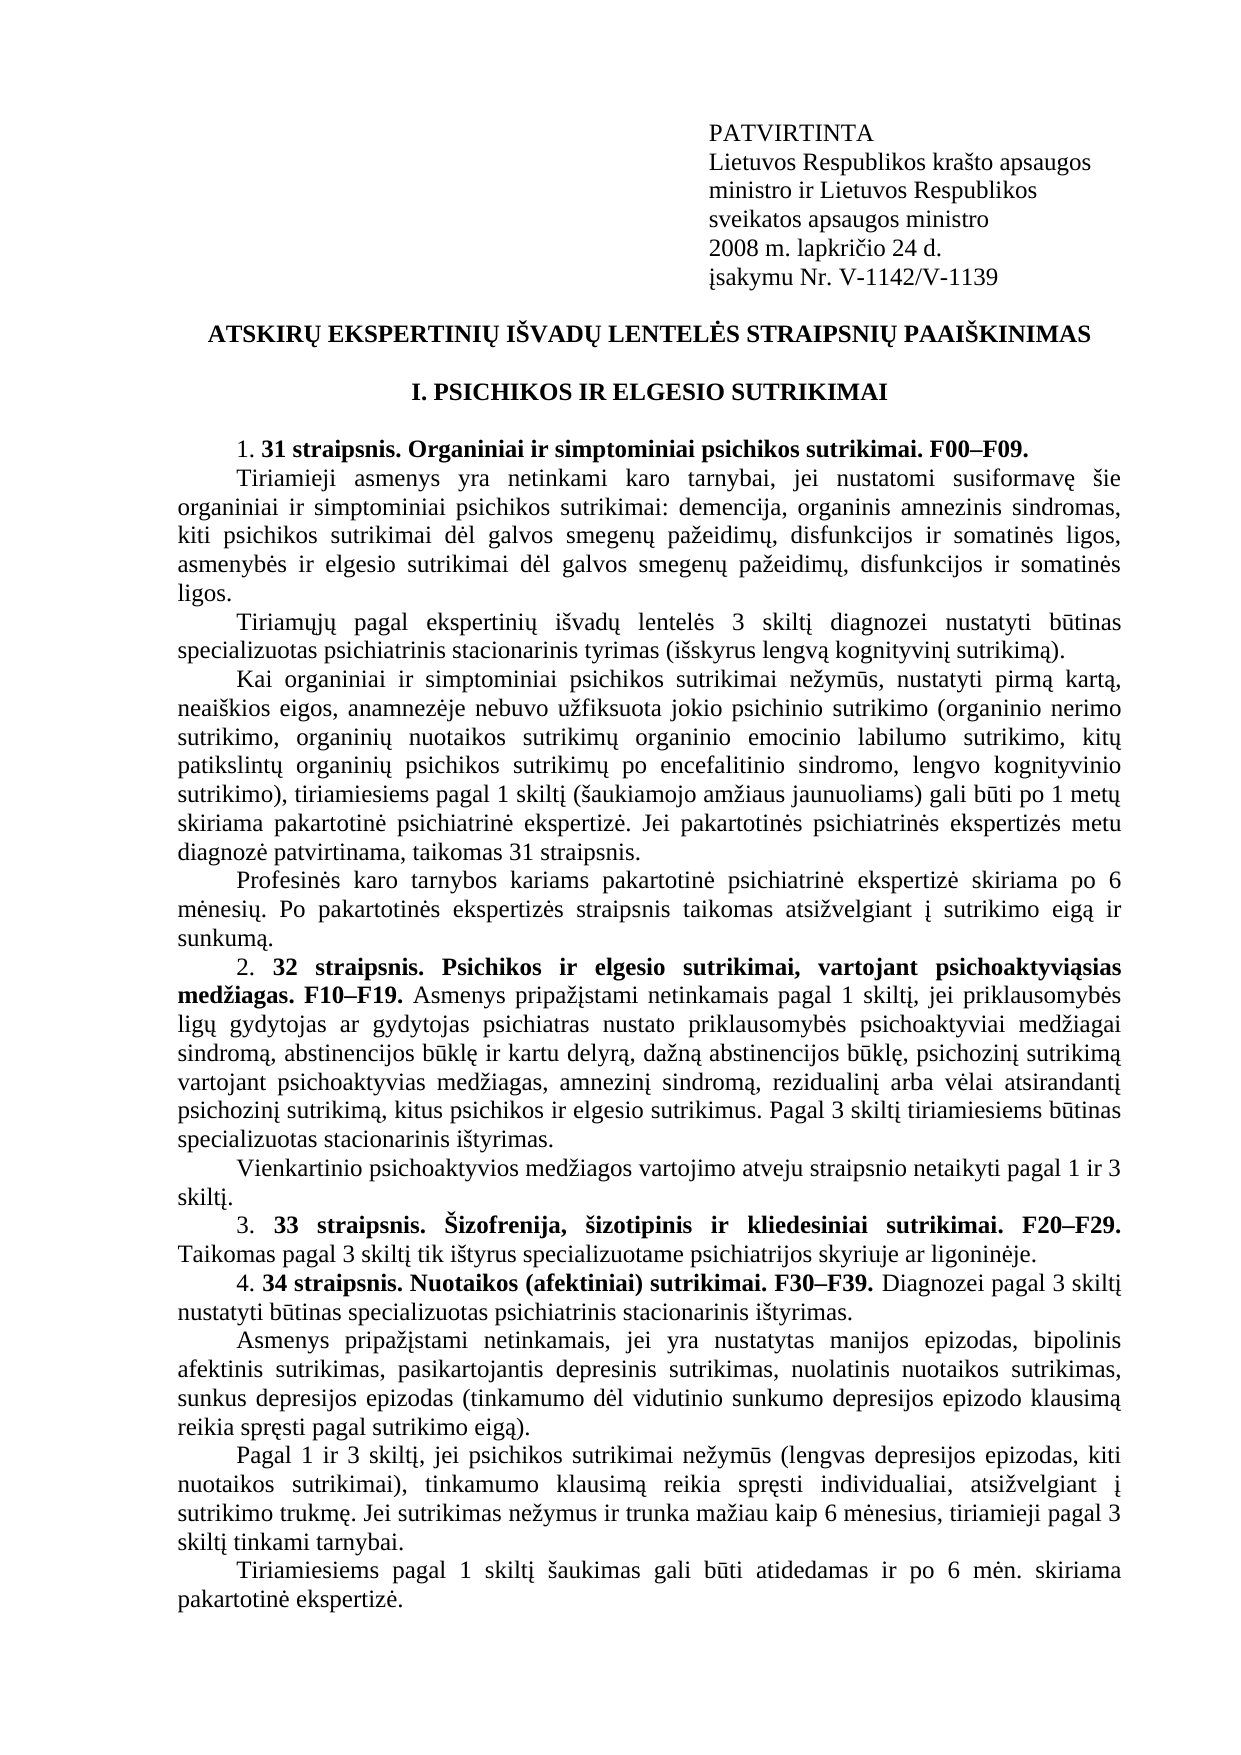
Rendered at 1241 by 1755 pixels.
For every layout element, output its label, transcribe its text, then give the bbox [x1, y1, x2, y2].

text 4. 34 straipsnis. Nuotaikos (afektiniai) sutrikimai. F30–F39. Diagnozei pagal 3 skiltį nustatyti būtinas specializuotas psichiatrinis stacionarinis ištyrimas. [177, 1268, 1122, 1326]
text Asmenys pripažįstami netinkamais, jei yra nustatytas manijos epizodas, bipolinis afektinis sutrikimas, pasikartojantis depresinis sutrikimas, nuolatinis nuotaikos sutrikimas, sunkus depresijos epizodas (tinkamumo dėl vidutinio sunkumo depresijos epizodo klausimą reikia spręsti pagal sutrikimo eigą). [177, 1326, 1122, 1441]
text sveikatos apsaugos ministro [177, 204, 1122, 233]
text 3. 33 straipsnis. Šizofrenija, šizotipinis ir kliedesiniai sutrikimai. F20–F29. Taikomas pagal 3 skiltį tik ištyrus specializuotame psichiatrijos skyriuje ar ligoninėje. [177, 1211, 1122, 1268]
text 1. 31 straipsnis. Organiniai ir simptominiai psichikos sutrikimai. F00–F09. [177, 434, 1122, 463]
text ATSKIRŲ EKSPERTINIŲ IŠVADŲ LENTELĖS STRAIPSNIŲ PAAIŠKINIMAS [177, 319, 1122, 348]
text I. PSICHIKOS IR ELGESIO SUTRIKIMAI [177, 377, 1122, 406]
text Pagal 1 ir 3 skiltį, jei psichikos sutrikimai nežymūs (lengvas depresijos epizodas, kiti nuotaikos sutrikimai), tinkamumo klausimą reikia spręsti individualiai, atsižvelgiant į sutrikimo trukmę. Jei sutrikimas nežymus ir trunka mažiau kaip 6 mėnesius, tiriamieji pagal 3 skiltį tinkami tarnybai. [177, 1441, 1122, 1556]
text Tiriamųjų pagal ekspertinių išvadų lentelės 3 skiltį diagnozei nustatyti būtinas specializuotas psichiatrinis stacionarinis tyrimas (išskyrus lengvą kognityvinį sutrikimą). [177, 607, 1122, 664]
text PATVIRTINTA [177, 118, 1122, 147]
text 2008 m. lapkričio 24 d. [177, 233, 1122, 262]
text Profesinės karo tarnybos kariams pakartotinė psichiatrinė ekspertizė skiriama po 6 mėnesių. Po pakartotinės ekspertizės straipsnis taikomas atsižvelgiant į sutrikimo eigą ir sunkumą. [177, 866, 1122, 952]
text įsakymu Nr. V-1142/V-1139 [177, 262, 1122, 291]
text Tiriamieji asmenys yra netinkami karo tarnybai, jei nustatomi susiformavę šie organiniai ir simptominiai psichikos sutrikimai: demencija, organinis amnezinis sindromas, kiti psichikos sutrikimai dėl galvos smegenų pažeidimų, disfunkcijos ir somatinės ligos, asmenybės ir elgesio sutrikimai dėl galvos smegenų pažeidimų, disfunkcijos ir somatinės ligos. [177, 463, 1122, 607]
text 2. 32 straipsnis. Psichikos ir elgesio sutrikimai, vartojant psichoaktyviąsias medžiagas. F10–F19. Asmenys pripažįstami netinkamais pagal 1 skiltį, jei priklausomybės ligų gydytojas ar gydytojas psichiatras nustato priklausomybės psichoaktyviai medžiagai sindromą, abstinencijos būklę ir kartu delyrą, dažną abstinencijos būklę, psichozinį sutrikimą vartojant psichoaktyvias medžiagas, amnezinį sindromą, rezidualinį arba vėlai atsirandantį psichozinį sutrikimą, kitus psichikos ir elgesio sutrikimus. Pagal 3 skiltį tiriamiesiems būtinas specializuotas stacionarinis ištyrimas. [177, 952, 1122, 1153]
text ministro ir Lietuvos Respublikos [177, 176, 1122, 204]
text Vienkartinio psichoaktyvios medžiagos vartojimo atveju straipsnio netaikyti pagal 1 ir 3 skiltį. [177, 1153, 1122, 1211]
text Kai organiniai ir simptominiai psichikos sutrikimai nežymūs, nustatyti pirmą kartą, neaiškios eigos, anamnezėje nebuvo užfiksuota jokio psichinio sutrikimo (organinio nerimo sutrikimo, organinių nuotaikos sutrikimų organinio emocinio labilumo sutrikimo, kitų patikslintų organinių psichikos sutrikimų po encefalitinio sindromo, lengvo kognityvinio sutrikimo), tiriamiesiems pagal 1 skiltį (šaukiamojo amžiaus jaunuoliams) gali būti po 1 metų skiriama pakartotinė psichiatrinė ekspertizė. Jei pakartotinės psichiatrinės ekspertizės metu diagnozė patvirtinama, taikomas 31 straipsnis. [177, 664, 1122, 866]
text Tiriamiesiems pagal 1 skiltį šaukimas gali būti atidedamas ir po 6 mėn. skiriama pakartotinė ekspertizė. [177, 1556, 1122, 1613]
text Lietuvos Respublikos krašto apsaugos [177, 147, 1122, 176]
